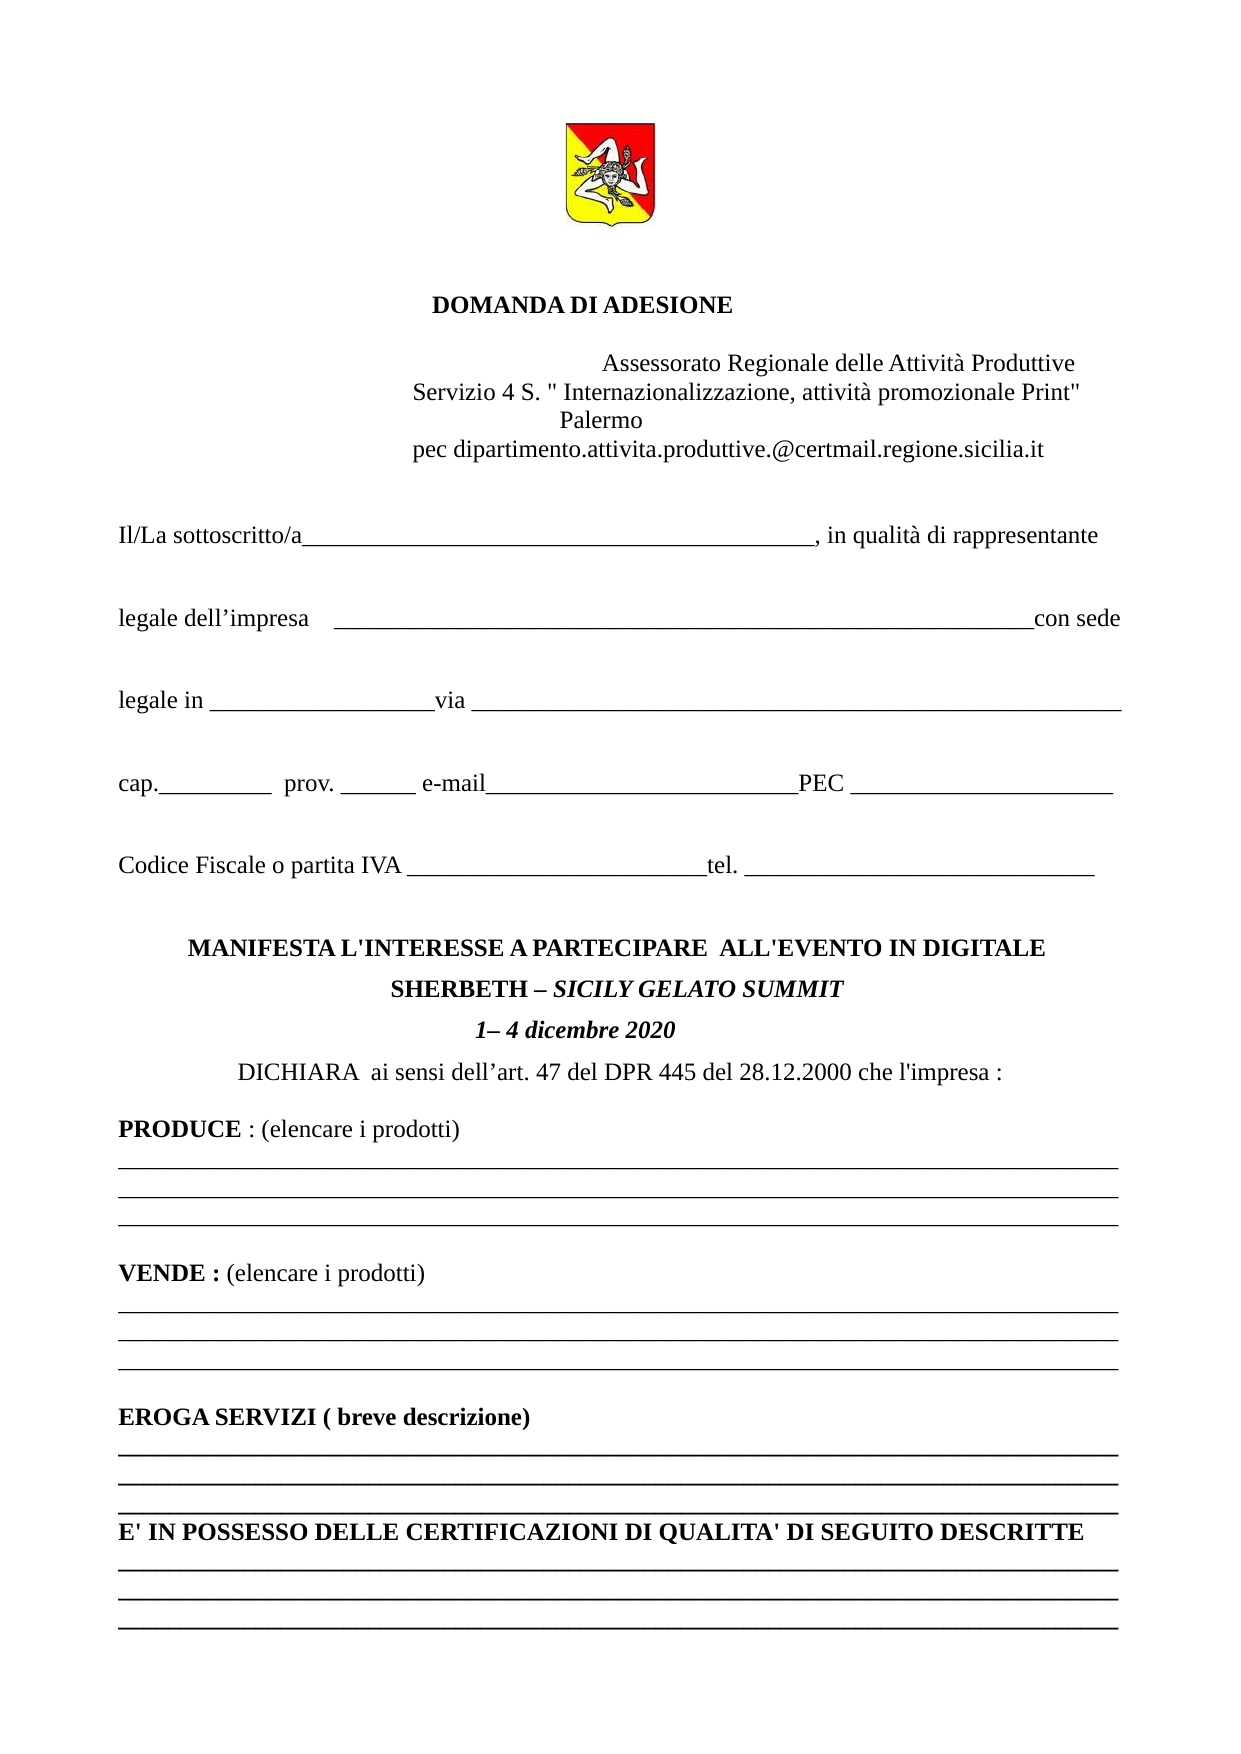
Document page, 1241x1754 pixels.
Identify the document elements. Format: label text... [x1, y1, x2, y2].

text VENDE : (elencare i prodotti) [118, 1258, 1122, 1287]
text ________________________________________________________________________________________________________________________________________________________________________________________________________________________________________________ [118, 1431, 1122, 1517]
text DICHIARA ai sensi dell’art. 47 del DPR 445 del 28.12.2000 che l'impresa : [118, 1057, 1122, 1086]
text ________________________________________________________________________________________________________________________________________________________________________________________________________________________________________________ [118, 1287, 1122, 1373]
text ________________________________________________________________________________ [118, 1201, 1122, 1229]
text legale dell’impresa ________________________________________________________con sede [118, 603, 1122, 632]
text EROGA SERVIZI ( breve descrizione) [118, 1402, 1122, 1431]
text Il/La sottoscritto/a_________________________________________, in qualità di rappresentante [118, 521, 1122, 549]
text Codice Fiscale o partita IVA ________________________tel. ____________________________ [118, 851, 1122, 879]
text Palermo [118, 406, 1122, 434]
text DOMANDA DI ADESIONE [118, 291, 1122, 319]
text Assessorato Regionale delle Attività Produttive [118, 348, 1122, 377]
text cap._________ prov. ______ e-mail_________________________PEC _____________________ [118, 768, 1122, 797]
text SHERBETH – SICILY GELATO SUMMIT [118, 974, 1122, 1003]
text 1– 4 dicembre 2020 [118, 1016, 1122, 1044]
text E' IN POSSESSO DELLE CERTIFICAZIONI DI QUALITA' DI SEGUITO DESCRITTE ________________________________________________________________________________________________________________________________________________________________________________________________________________________________________________ [118, 1517, 1122, 1632]
text pec dipartimento.attivita.produttive.@certmail.regione.sicilia.it [118, 434, 1122, 463]
text Servizio 4 S. " Internazionalizzazione, attività promozionale Print" [118, 377, 1122, 406]
text ________________________________________________________________________________ [118, 1172, 1122, 1201]
text legale in __________________via ____________________________________________________ [118, 686, 1122, 714]
text PRODUCE : (elencare i prodotti) ________________________________________________________________________________ [118, 1114, 1122, 1172]
picture [565, 123, 656, 227]
text MANIFESTA L'INTERESSE A PARTECIPARE ALL'EVENTO IN DIGITALE [118, 933, 1122, 962]
